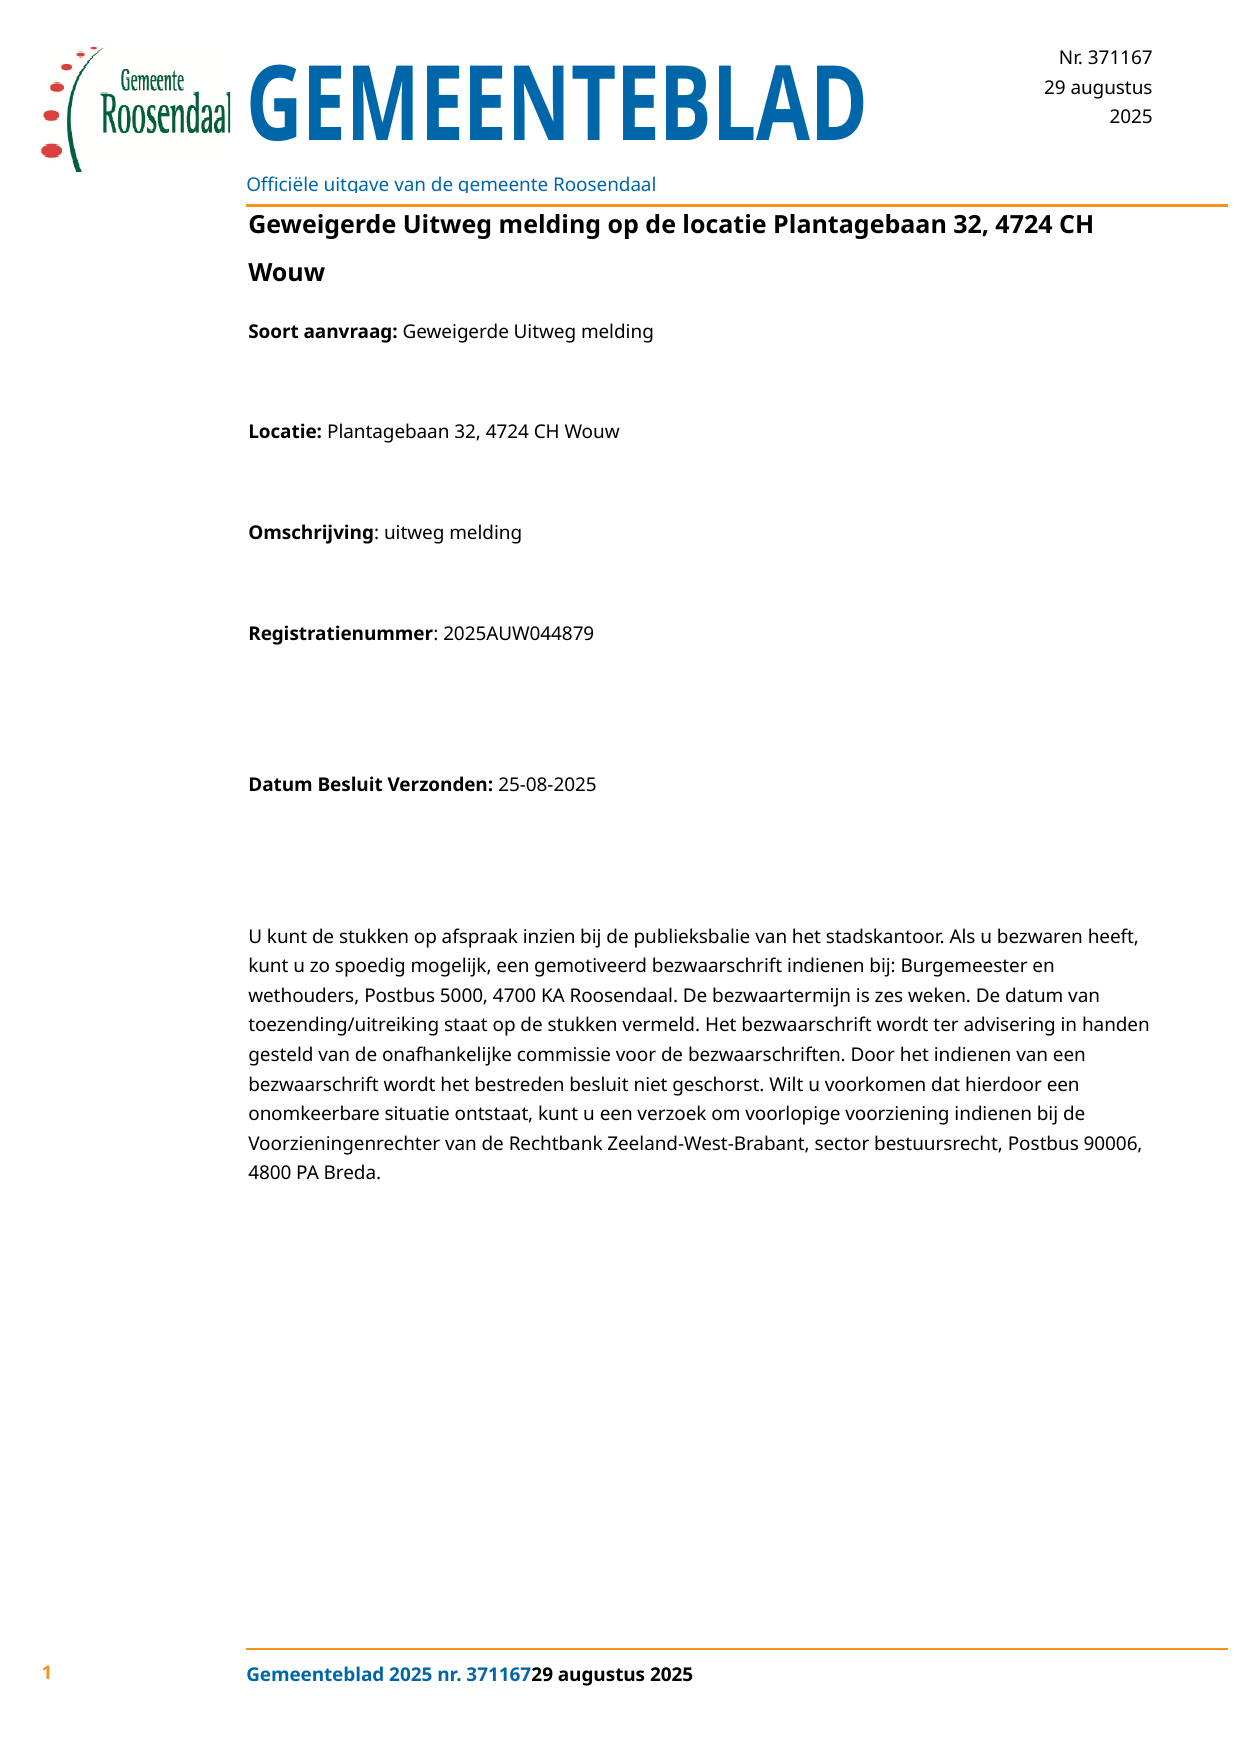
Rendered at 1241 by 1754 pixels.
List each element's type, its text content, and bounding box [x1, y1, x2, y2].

text Registratienummer: 2025AUW044879 [248, 620, 1152, 646]
text Datum Besluit Verzonden: 25-08-2025 [248, 772, 1152, 797]
text Omschrijving: uitweg melding [248, 519, 1152, 545]
text Soort aanvraag: Geweigerde Uitweg melding [248, 318, 1152, 344]
text Locatie: Plantagebaan 32, 4724 CH Wouw [248, 419, 1152, 444]
text U kunt de stukken op afspraak inzien bij de publieksbalie van het stadskantoor. Als u bezwaren heeft, kunt u zo spoedig mogelijk, een gemotiveerd bezwaarschrift indienen bij: Burgemeester en wethouders, Postbus 5000, 4700 KA Roosendaal. De bezwaartermijn is zes weken. De datum van toezending/uitreiking staat op de stukken vermeld. Het bezwaarschrift wordt ter advisering in handen gesteld van de onafhankelijke commissie voor de bezwaarschriften. Door het indienen van een bezwaarschrift wordt het bestreden besluit niet geschorst. Wilt u voorkomen dat hierdoor een onomkeerbare situatie ontstaat, kunt u een verzoek om voorlopige voorziening indienen bij de Voorzieningenrechter van de Rechtbank Zeeland-West-Brabant, sector bestuursrecht, Postbus 90006, 4800 PA Breda. [248, 923, 1152, 1185]
picture [41, 47, 231, 172]
text Geweigerde Uitweg melding op de locatie Plantagebaan 32, 4724 CH Wouw [248, 207, 1152, 288]
